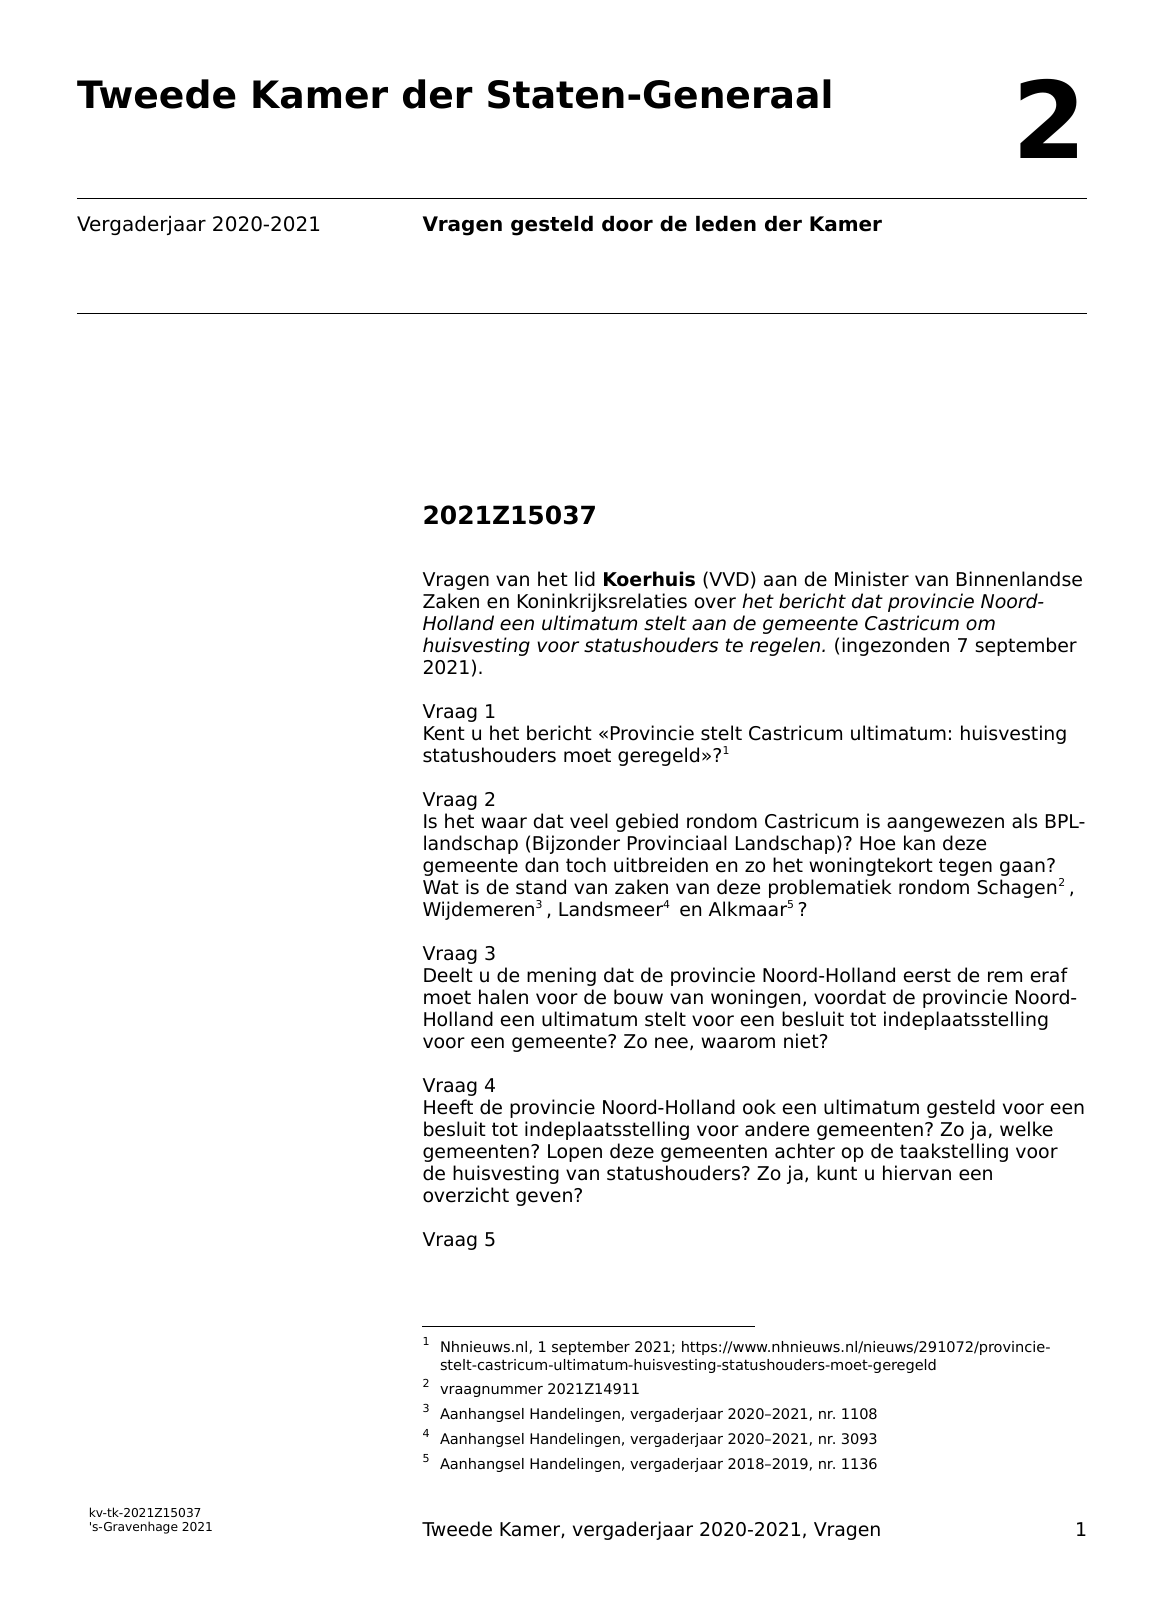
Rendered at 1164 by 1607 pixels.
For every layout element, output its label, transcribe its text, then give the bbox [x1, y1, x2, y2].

table_header Tweede Kamer der Staten-Generaal [77, 59, 886, 198]
text kv-tk-2021Z15037 [88, 1506, 323, 1520]
text Is het waar dat veel gebied rondom Castricum is aangewezen als BPL-landschap (Bijzonder Provinciaal Landschap)? Hoe kan deze gemeente dan toch uitbreiden en zo het woningtekort tegen gaan? Wat is de stand van zaken van deze problematiek rondom Schagen, Wijdemeren, Landsmeer en Alkmaar? [422, 811, 1087, 921]
text Deelt u de mening dat de provincie Noord-Holland eerst de rem eraf moet halen voor de bouw van woningen, voordat de provincie Noord-Holland een ultimatum stelt voor een besluit tot indeplaatsstelling voor een gemeente? Zo nee, waarom niet? [422, 965, 1087, 1053]
text Kent u het bericht «Provincie stelt Castricum ultimatum: huisvesting statushouders moet geregeld»? [422, 723, 1087, 767]
text Aanhangsel Handelingen, vergaderjaar 2020–2021, nr. 3093 [422, 1427, 1087, 1449]
table_header 2 [886, 59, 1087, 198]
text Heeft de provincie Noord-Holland ook een ultimatum gesteld voor een besluit tot indeplaatsstelling voor andere gemeenten? Zo ja, welke gemeenten? Lopen deze gemeenten achter op de taakstelling voor de huisvesting van statushouders? Zo ja, kunt u hiervan een overzicht geven? [422, 1097, 1087, 1207]
text Vraag 4 [422, 1075, 1087, 1097]
text Vraag 3 [422, 943, 1087, 965]
text 2021Z15037 [422, 501, 1087, 531]
table_cell Vragen gesteld door de leden der Kamer [422, 199, 1087, 313]
table_cell Vergaderjaar 2020-2021 [77, 199, 422, 313]
text Vragen van het lid Koerhuis (VVD) aan de Minister van Binnenlandse Zaken en Koninkrijksrelaties over het bericht dat provincie Noord-Holland een ultimatum stelt aan de gemeente Castricum om huisvesting voor statushouders te regelen. (ingezonden 7 september 2021). [422, 569, 1087, 679]
text Aanhangsel Handelingen, vergaderjaar 2018–2019, nr. 1136 [422, 1452, 1087, 1474]
text Vraag 5 [422, 1229, 1087, 1251]
text Nhnieuws.nl, 1 september 2021; https://www.nhnieuws.nl/nieuws/291072/provincie-stelt-castricum-ultimatum-huisvesting-statushouders-moet-geregeld [422, 1335, 1087, 1374]
text 's-Gravenhage 2021 [88, 1520, 323, 1534]
text Vraag 1 [422, 701, 1087, 723]
text Vraag 2 [422, 789, 1087, 811]
text Aanhangsel Handelingen, vergaderjaar 2020–2021, nr. 1108 [422, 1402, 1087, 1424]
text vraagnummer 2021Z14911 [422, 1377, 1087, 1399]
